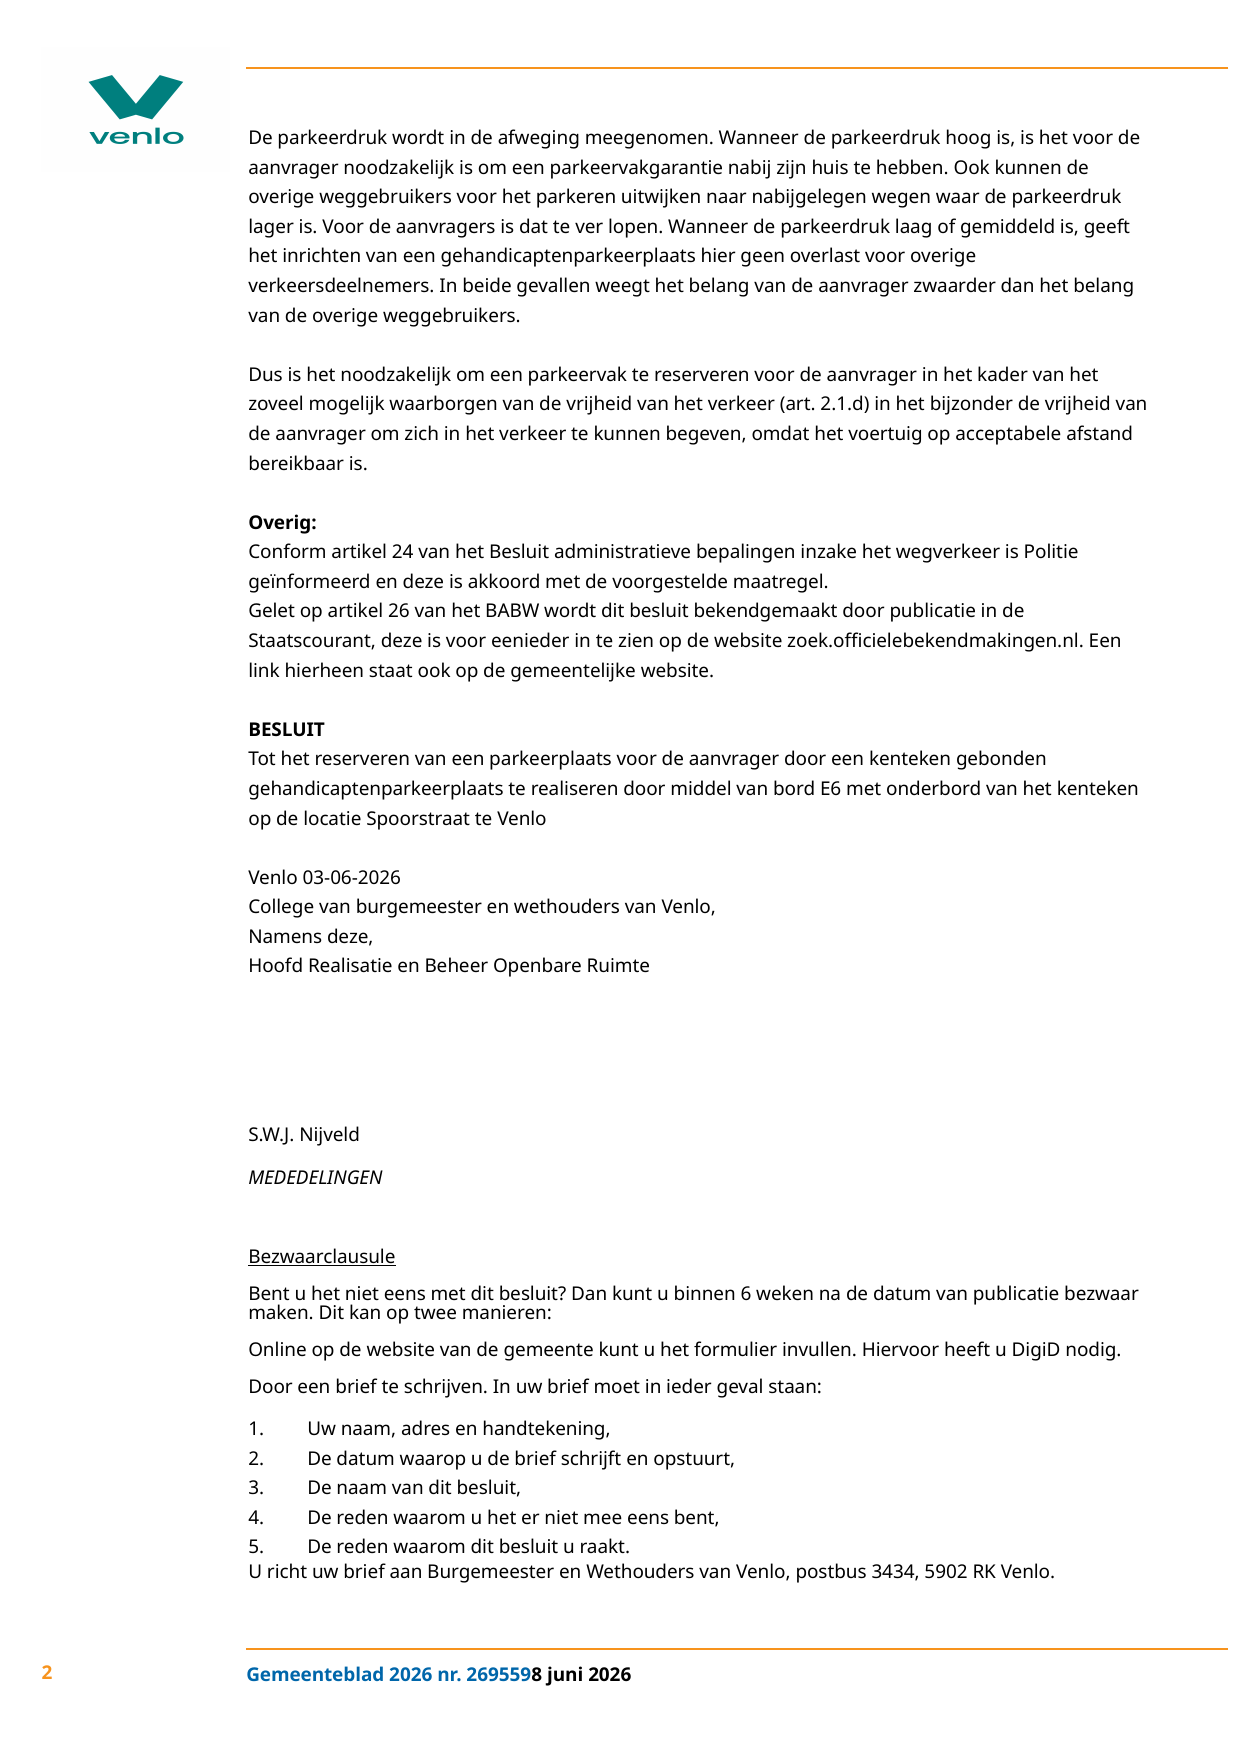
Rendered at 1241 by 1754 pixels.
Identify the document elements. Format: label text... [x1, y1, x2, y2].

picture [41, 47, 231, 172]
text Tot het reserveren van een parkeerplaats voor de aanvrager door een kenteken gebonden gehandicaptenparkeerplaats te realiseren door middel van bord E6 met onderbord van het kenteken op de locatie Spoorstraat te Venlo [248, 746, 1152, 831]
text Bezwaarclausule [248, 1248, 1152, 1267]
list De naam van dit besluit, [248, 1474, 1152, 1500]
text Hoofd Realisatie en Beheer Openbare Ruimte [248, 953, 1152, 978]
text Gelet op artikel 26 van het BABW wordt dit besluit bekendgemaakt door publicatie in de Staatscourant, deze is voor eenieder in te zien op de website zoek.officielebekendmakingen.nl. Een link hierheen staat ook op de gemeentelijke website. [248, 598, 1152, 683]
text Dus is het noodzakelijk om een parkeervak te reserveren voor de aanvrager in het kader van het zoveel mogelijk waarborgen van de vrijheid van het verkeer (art. 2.1.d) in het bijzonder de vrijheid van de aanvrager om zich in het verkeer te kunnen begeven, omdat het voertuig op acceptabele afstand bereikbaar is. [248, 361, 1152, 476]
text Namens deze, [248, 923, 1152, 949]
list De datum waarop u de brief schrijft en opstuurt, [248, 1445, 1152, 1470]
text Conform artikel 24 van het Besluit administratieve bepalingen inzake het wegverkeer is Politie geïnformeerd en deze is akkoord met de voorgestelde maatregel. [248, 538, 1152, 594]
text BESLUIT [248, 716, 1152, 742]
list De reden waarom dit besluit u raakt. [248, 1533, 1152, 1559]
text Overig: [248, 509, 1152, 535]
text S.W.J. Nijveld [248, 1121, 1152, 1147]
text Online op de website van de gemeente kunt u het formulier invullen. Hiervoor heeft u DigiD nodig. [248, 1341, 1152, 1360]
list De reden waarom u het er niet mee eens bent, [248, 1504, 1152, 1529]
text Venlo 03-06-2026 [248, 864, 1152, 890]
text De parkeerdruk wordt in de afweging meegenomen. Wanneer de parkeerdruk hoog is, is het voor de aanvrager noodzakelijk is om een parkeervakgarantie nabij zijn huis te hebben. Ook kunnen de overige weggebruikers voor het parkeren uitwijken naar nabijgelegen wegen waar de parkeerdruk lager is. Voor de aanvragers is dat te ver lopen. Wanneer de parkeerdruk laag of gemiddeld is, geeft het inrichten van een gehandicaptenparkeerplaats hier geen overlast voor overige verkeersdeelnemers. In beide gevallen weegt het belang van de aanvrager zwaarder dan het belang van de overige weggebruikers. [248, 124, 1152, 328]
text U richt uw brief aan Burgemeester en Wethouders van Venlo, postbus 3434, 5902 RK Venlo. [248, 1563, 1152, 1582]
text Bent u het niet eens met dit besluit? Dan kunt u binnen 6 weken na de datum van publicatie bezwaar maken. Dit kan op twee manieren: [248, 1285, 1152, 1323]
text MEDEDELINGEN [248, 1164, 1152, 1190]
text College van burgemeester en wethouders van Venlo, [248, 893, 1152, 919]
text Door een brief te schrijven. In uw brief moet in ieder geval staan: [248, 1378, 1152, 1397]
list Uw naam, adres en handtekening, [248, 1415, 1152, 1441]
